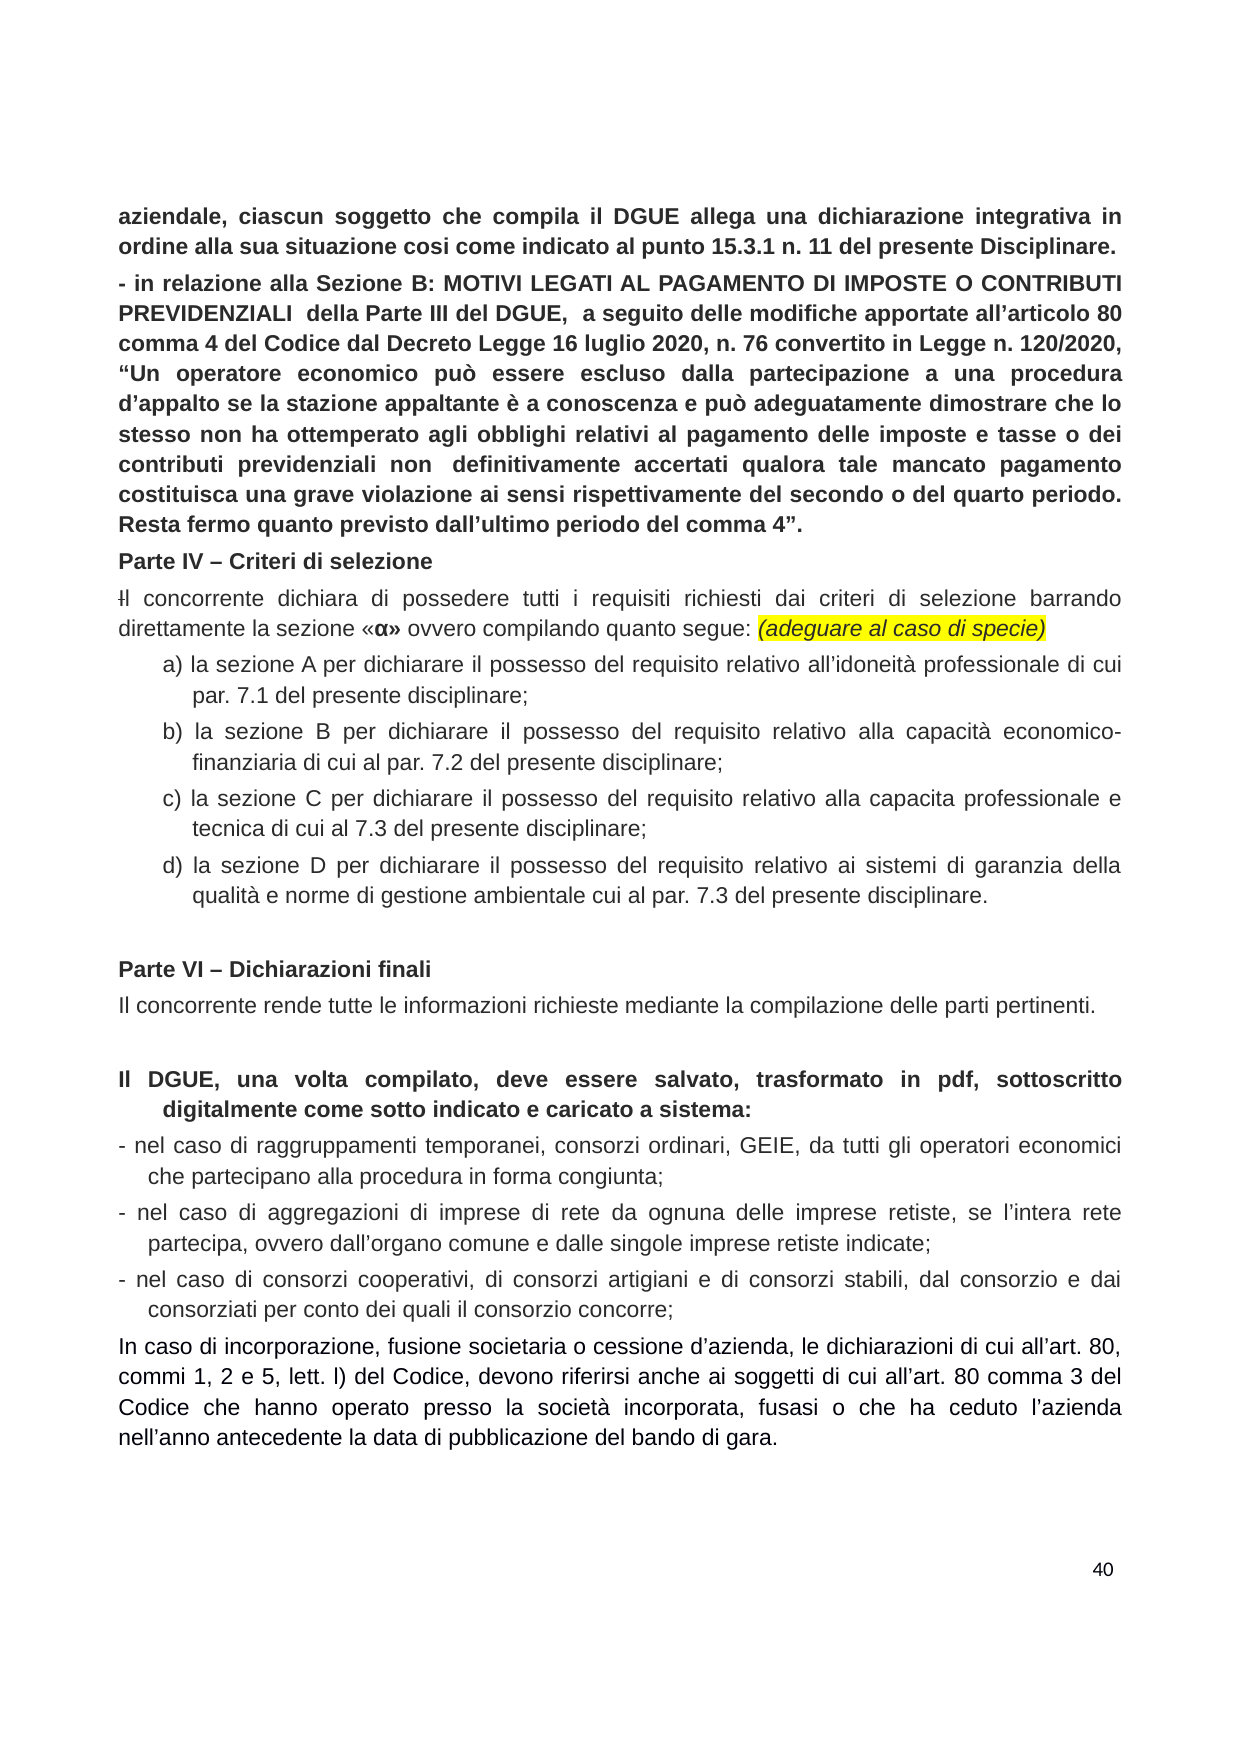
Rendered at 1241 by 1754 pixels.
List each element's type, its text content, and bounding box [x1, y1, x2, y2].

text - in relazione alla Sezione B: MOTIVI LEGATI AL PAGAMENTO DI IMPOSTE O CONTRIBUTI PREVIDENZIALI della Parte III del DGUE, a seguito delle modifiche apportate all’articolo 80 comma 4 del Codice dal Decreto Legge 16 luglio 2020, n. 76 convertito in Legge n. 120/2020, “Un operatore economico può essere escluso dalla partecipazione a una procedura d’appalto se la stazione appaltante è a conoscenza e può adeguatamente dimostrare che lo stesso non ha ottemperato agli obblighi relativi al pagamento delle imposte e tasse o dei contributi previdenziali non definitivamente accertati qualora tale mancato pagamento costituisca una grave violazione ai sensi rispettivamente del secondo o del quarto periodo. Resta fermo quanto previsto dall’ultimo periodo del comma 4”. [118, 269, 1123, 537]
text - nel caso di aggregazioni di imprese di rete da ognuna delle imprese retiste, se l’intera rete partecipa, ovvero dall’organo comune e dalle singole imprese retiste indicate; [118, 1199, 1123, 1256]
text Il concorrente dichiara di possedere tutti i requisiti richiesti dai criteri di selezione barrando direttamente la sezione «α» ovvero compilando quanto segue: (adeguare al caso di specie) [118, 584, 1123, 641]
text Parte VI – Dichiarazioni finali [118, 956, 1123, 982]
text - nel caso di raggruppamenti temporanei, consorzi ordinari, GEIE, da tutti gli operatori economici che partecipano alla procedura in forma congiunta; [118, 1132, 1123, 1189]
text b) la sezione B per dichiarare il possesso del requisito relativo alla capacità economico-finanziaria di cui al par. 7.2 del presente disciplinare; [162, 718, 1123, 775]
text - nel caso di consorzi cooperativi, di consorzi artigiani e di consorzi stabili, dal consorzio e dai consorziati per conto dei quali il consorzio concorre; [118, 1266, 1123, 1323]
text Parte IV – Criteri di selezione [118, 548, 1123, 574]
text a) la sezione A per dichiarare il possesso del requisito relativo all’idoneità professionale di cui par. 7.1 del presente disciplinare; [162, 651, 1123, 708]
text Il DGUE, una volta compilato, deve essere salvato, trasformato in pdf, sottoscritto digitalmente come sotto indicato e caricato a sistema: [118, 1066, 1123, 1122]
text c) la sezione C per dichiarare il possesso del requisito relativo alla capacita professionale e tecnica di cui al 7.3 del presente disciplinare; [162, 785, 1123, 842]
text d) la sezione D per dichiarare il possesso del requisito relativo ai sistemi di garanzia della qualità e norme di gestione ambientale cui al par. 7.3 del presente disciplinare. [162, 852, 1123, 908]
text aziendale, ciascun soggetto che compila il DGUE allega una dichiarazione integrativa in ordine alla sua situazione cosi come indicato al punto 15.3.1 n. 11 del presente Disciplinare. [118, 203, 1123, 259]
text In caso di incorporazione, fusione societaria o cessione d’azienda, le dichiarazioni di cui all’art. 80, commi 1, 2 e 5, lett. l) del Codice, devono riferirsi anche ai soggetti di cui all’art. 80 comma 3 del Codice che hanno operato presso la società incorporata, fusasi o che ha ceduto l’azienda nell’anno antecedente la data di pubblicazione del bando di gara. [118, 1333, 1123, 1450]
text Il concorrente rende tutte le informazioni richieste mediante la compilazione delle parti pertinenti. [118, 992, 1123, 1018]
